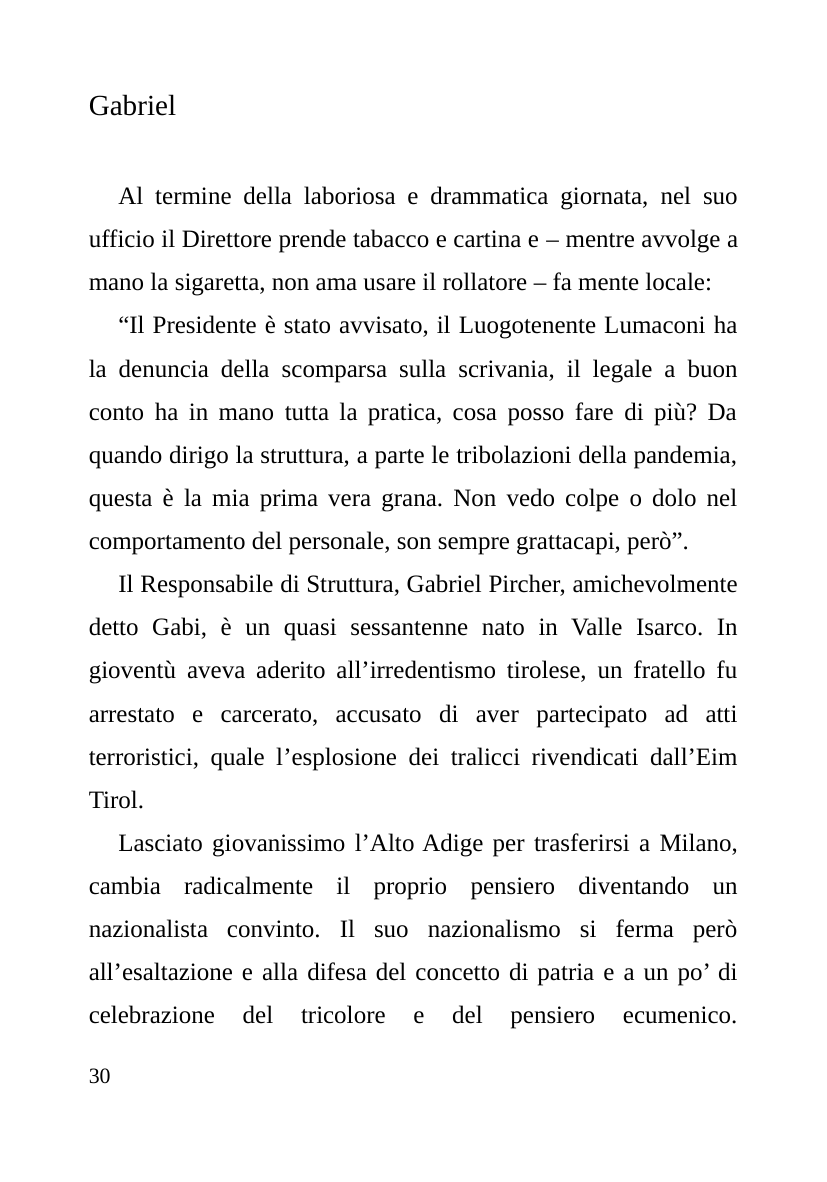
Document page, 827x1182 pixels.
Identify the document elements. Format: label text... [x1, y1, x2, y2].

text Lasciato giovanissimo l’Alto Adige per trasferirsi a Milano, cambia radicalmente il proprio pensiero diventando un nazionalista convinto. Il suo nazionalismo si ferma però all’esaltazione e alla difesa del concetto di patria e a un po’ di celebrazione del tricolore e del pensiero ecumenico. [88, 828, 738, 1029]
text Al termine della laboriosa e drammatica giornata, nel suo ufficio il Direttore prende tabacco e cartina e ‒ mentre avvolge a mano la sigaretta, non ama usare il rollatore ‒ fa mente locale: [88, 181, 738, 296]
subtitle Gabriel [88, 88, 738, 122]
text Il Responsabile di Struttura, Gabriel Pircher, amichevolmente detto Gabi, è un quasi sessantenne nato in Valle Isarco. In gioventù aveva aderito all’irredentismo tirolese, un fratello fu arrestato e carcerato, accusato di aver partecipato ad atti terroristici, quale l’esplosione dei tralicci rivendicati dall’Eim Tirol. [88, 569, 738, 814]
text “Il Presidente è stato avvisato, il Luogotenente Lumaconi ha la denuncia della scomparsa sulla scrivania, il legale a buon conto ha in mano tutta la pratica, cosa posso fare di più? Da quando dirigo la struttura, a parte le tribolazioni della pandemia, questa è la mia prima vera grana. Non vedo colpe o dolo nel comportamento del personale, son sempre grattacapi, però”. [88, 311, 738, 555]
